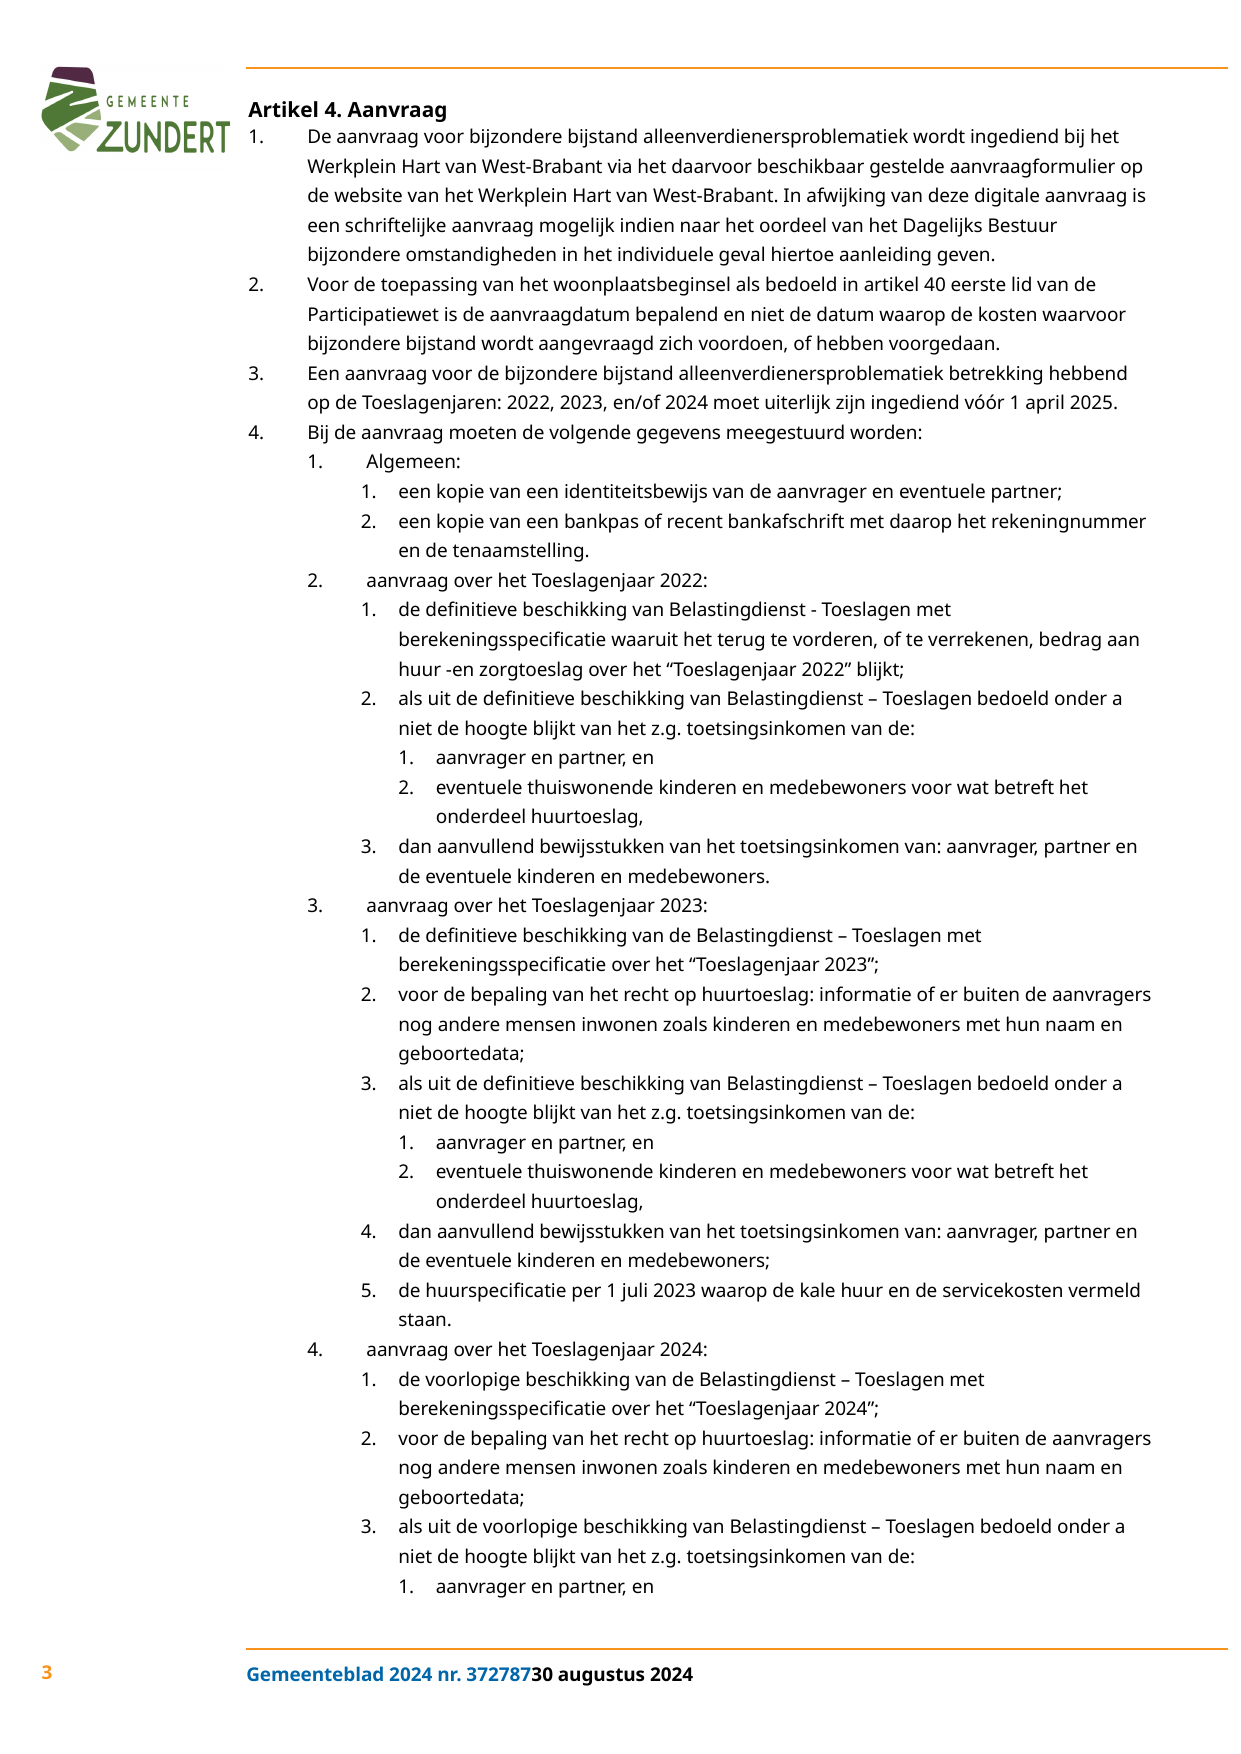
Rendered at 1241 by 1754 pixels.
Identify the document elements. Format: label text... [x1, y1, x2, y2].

list een kopie van een bankpas of recent bankafschrift met daarop het rekeningnummer en de tenaamstelling. [361, 508, 1152, 563]
list voor de bepaling van het recht op huurtoeslag: informatie of er buiten de aanvragers nog andere mensen inwonen zoals kinderen en medebewoners met hun naam en geboortedata; [361, 1425, 1152, 1510]
list als uit de definitieve beschikking van Belastingdienst – Toeslagen bedoeld onder a niet de hoogte blijkt van het z.g. toetsingsinkomen van de: [361, 685, 1152, 741]
list dan aanvullend bewijsstukken van het toetsingsinkomen van: aanvrager, partner en de eventuele kinderen en medebewoners; [361, 1218, 1152, 1273]
list Bij de aanvraag moeten de volgende gegevens meegestuurd worden: [248, 419, 1152, 445]
list als uit de voorlopige beschikking van Belastingdienst – Toeslagen bedoeld onder a niet de hoogte blijkt van het z.g. toetsingsinkomen van de: [361, 1514, 1152, 1569]
picture [41, 47, 231, 172]
list eventuele thuiswonende kinderen en medebewoners voor wat betreft het onderdeel huurtoeslag, [398, 774, 1152, 829]
list Een aanvraag voor de bijzondere bijstand alleenverdienersproblematiek betrekking hebbend op de Toeslagenjaren: 2022, 2023, en/of 2024 moet uiterlijk zijn ingediend vóór 1 april 2025. [248, 360, 1152, 415]
list dan aanvullend bewijsstukken van het toetsingsinkomen van: aanvrager, partner en de eventuele kinderen en medebewoners. [361, 833, 1152, 888]
text Artikel 4. Aanvraag [248, 95, 1152, 123]
list Algemeen: [307, 449, 1152, 474]
list de definitieve beschikking van Belastingdienst - Toeslagen met berekeningsspecificatie waaruit het terug te vorderen, of te verrekenen, bedrag aan huur -en zorgtoeslag over het “Toeslagenjaar 2022” blijkt; [361, 597, 1152, 681]
list aanvraag over het Toeslagenjaar 2024: [307, 1336, 1152, 1362]
list aanvrager en partner, en [398, 1573, 1152, 1598]
list eventuele thuiswonende kinderen en medebewoners voor wat betreft het onderdeel huurtoeslag, [398, 1159, 1152, 1214]
list een kopie van een identiteitsbewijs van de aanvrager en eventuele partner; [361, 478, 1152, 504]
list De aanvraag voor bijzondere bijstand alleenverdienersproblematiek wordt ingediend bij het Werkplein Hart van West-Brabant via het daarvoor beschikbaar gestelde aanvraagformulier op de website van het Werkplein Hart van West-Brabant. In afwijking van deze digitale aanvraag is een schriftelijke aanvraag mogelijk indien naar het oordeel van het Dagelijks Bestuur bijzondere omstandigheden in het individuele geval hiertoe aanleiding geven. [248, 123, 1152, 267]
list aanvrager en partner, en [398, 744, 1152, 770]
list aanvraag over het Toeslagenjaar 2023: [307, 892, 1152, 918]
list aanvrager en partner, en [398, 1129, 1152, 1155]
list voor de bepaling van het recht op huurtoeslag: informatie of er buiten de aanvragers nog andere mensen inwonen zoals kinderen en medebewoners met hun naam en geboortedata; [361, 981, 1152, 1066]
list de definitieve beschikking van de Belastingdienst – Toeslagen met berekeningsspecificatie over het “Toeslagenjaar 2023”; [361, 922, 1152, 977]
list Voor de toepassing van het woonplaatsbeginsel als bedoeld in artikel 40 eerste lid van de Participatiewet is de aanvraagdatum bepalend en niet de datum waarop de kosten waarvoor bijzondere bijstand wordt aangevraagd zich voordoen, of hebben voorgedaan. [248, 271, 1152, 356]
list de huurspecificatie per 1 juli 2023 waarop de kale huur en de servicekosten vermeld staan. [361, 1277, 1152, 1332]
list aanvraag over het Toeslagenjaar 2022: [307, 567, 1152, 593]
list de voorlopige beschikking van de Belastingdienst – Toeslagen met berekeningsspecificatie over het “Toeslagenjaar 2024”; [361, 1366, 1152, 1421]
list als uit de definitieve beschikking van Belastingdienst – Toeslagen bedoeld onder a niet de hoogte blijkt van het z.g. toetsingsinkomen van de: [361, 1070, 1152, 1125]
